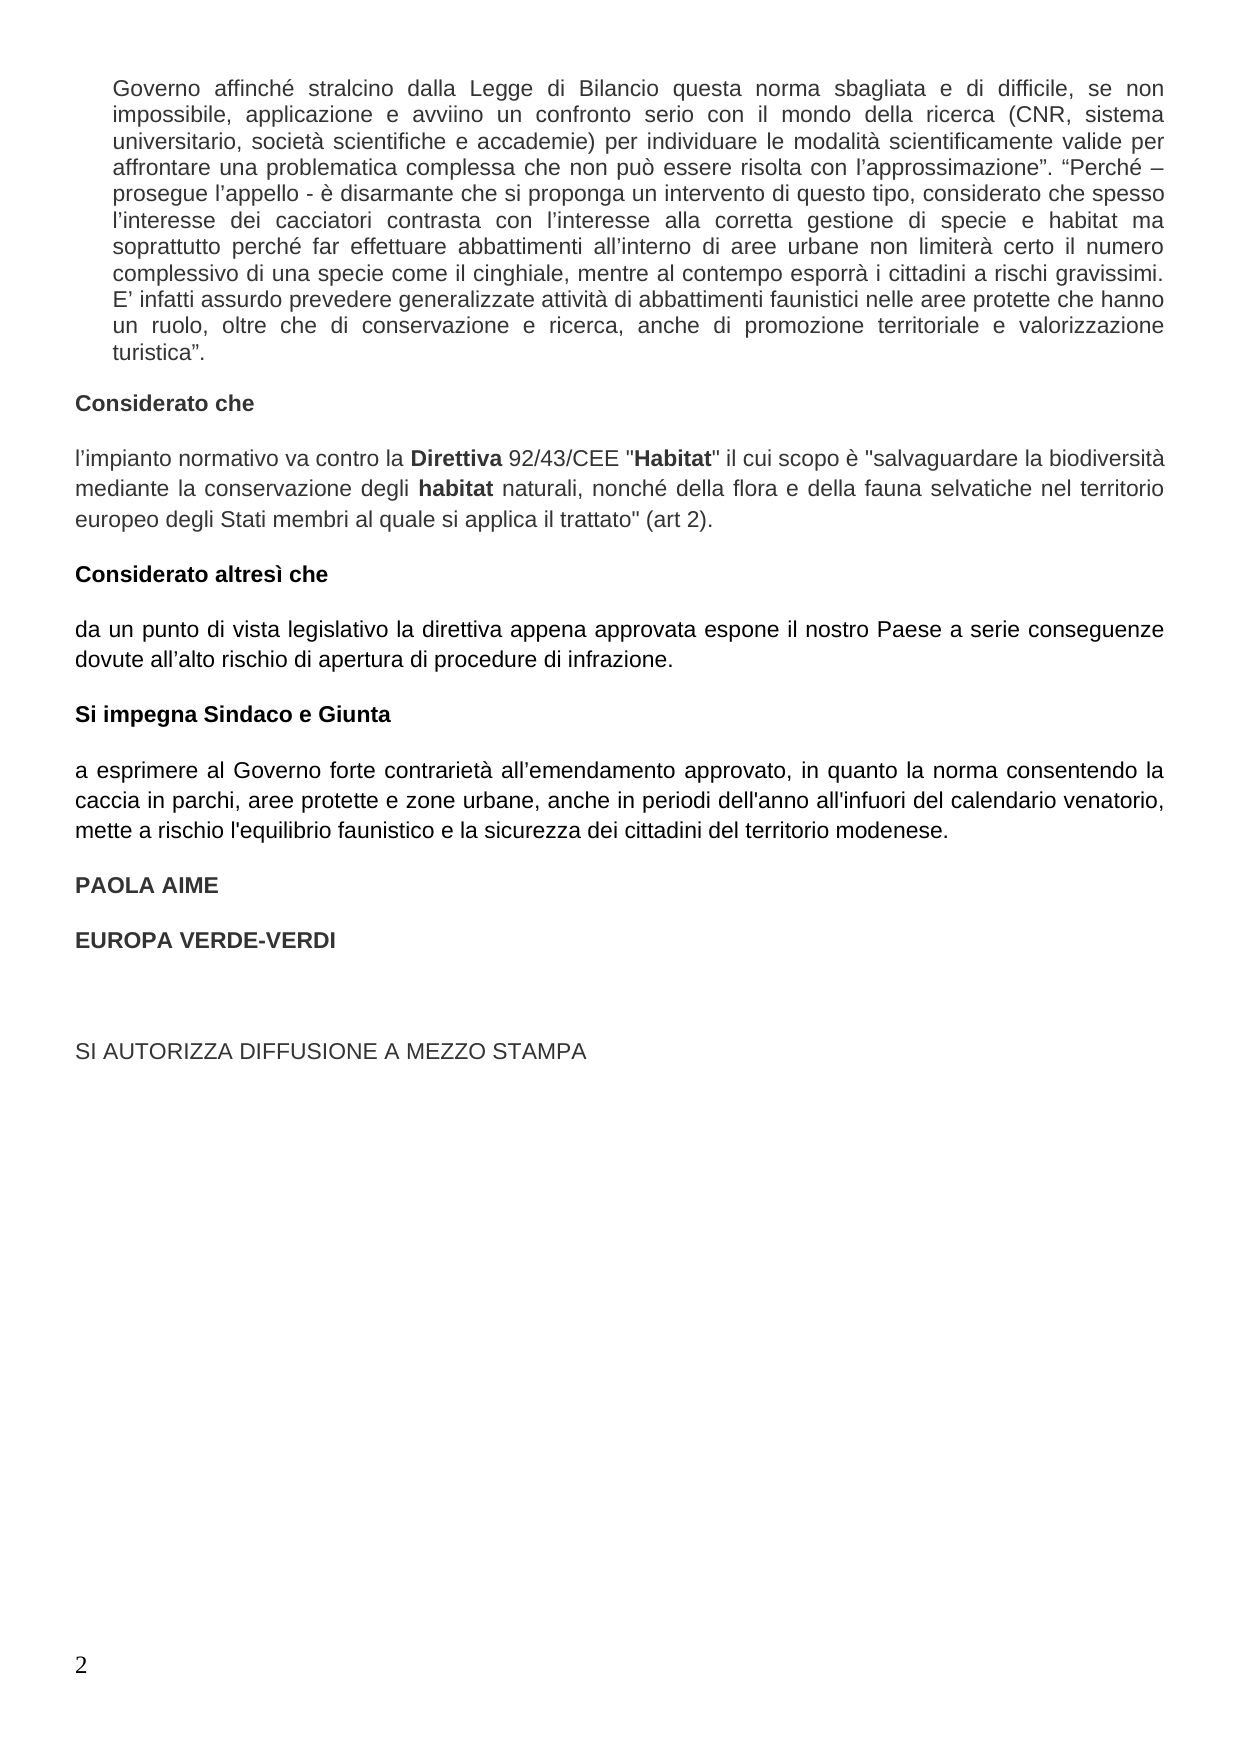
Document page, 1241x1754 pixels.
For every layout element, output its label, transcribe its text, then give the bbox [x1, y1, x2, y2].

text Considerato altresì che [75, 561, 1165, 587]
text da un punto di vista legislativo la direttiva appena approvata espone il nostro Paese a serie conseguenze dovute all’alto rischio di apertura di procedure di infrazione. [75, 616, 1165, 672]
text Si impegna Sindaco e Giunta [75, 701, 1165, 728]
text EUROPA VERDE-VERDI [75, 927, 1165, 954]
text a esprimere al Governo forte contrarietà all’emendamento approvato, in quanto la norma consentendo la caccia in parchi, aree protette e zone urbane, anche in periodi dell'anno all'infuori del calendario venatorio, mette a rischio l'equilibrio faunistico e la sicurezza dei cittadini del territorio modenese. [75, 757, 1165, 843]
list Governo affinché stralcino dalla Legge di Bilancio questa norma sbagliata e di difficile, se non impossibile, applicazione e avviino un confronto serio con il mondo della ricerca (CNR, sistema universitario, società scientifiche e accademie) per individuare le modalità scientificamente valide per affrontare una problematica complessa che non può essere risolta con l’approssimazione”. “Perché – prosegue l’appello - è disarmante che si proponga un intervento di questo tipo, considerato che spesso l’interesse dei cacciatori contrasta con l’interesse alla corretta gestione di specie e habitat ma soprattutto perché far effettuare abbattimenti all’interno di aree urbane non limiterà certo il numero complessivo di una specie come il cinghiale, mentre al contempo esporrà i cittadini a rischi gravissimi. E’ infatti assurdo prevedere generalizzate attività di abbattimenti faunistici nelle aree protette che hanno un ruolo, oltre che di conservazione e ricerca, anche di promozione territoriale e valorizzazione turistica”. [112, 75, 1165, 365]
text SI AUTORIZZA DIFFUSIONE A MEZZO STAMPA [75, 1038, 1165, 1064]
text PAOLA AIME [75, 872, 1165, 898]
text l’impianto normativo va contro la Direttiva 92/43/CEE "Habitat" il cui scopo è "salvaguardare la biodiversità mediante la conservazione degli habitat naturali, nonché della flora e della fauna selvatiche nel territorio europeo degli Stati membri al quale si applica il trattato" (art 2). [75, 445, 1165, 532]
text Considerato che [75, 390, 1165, 416]
